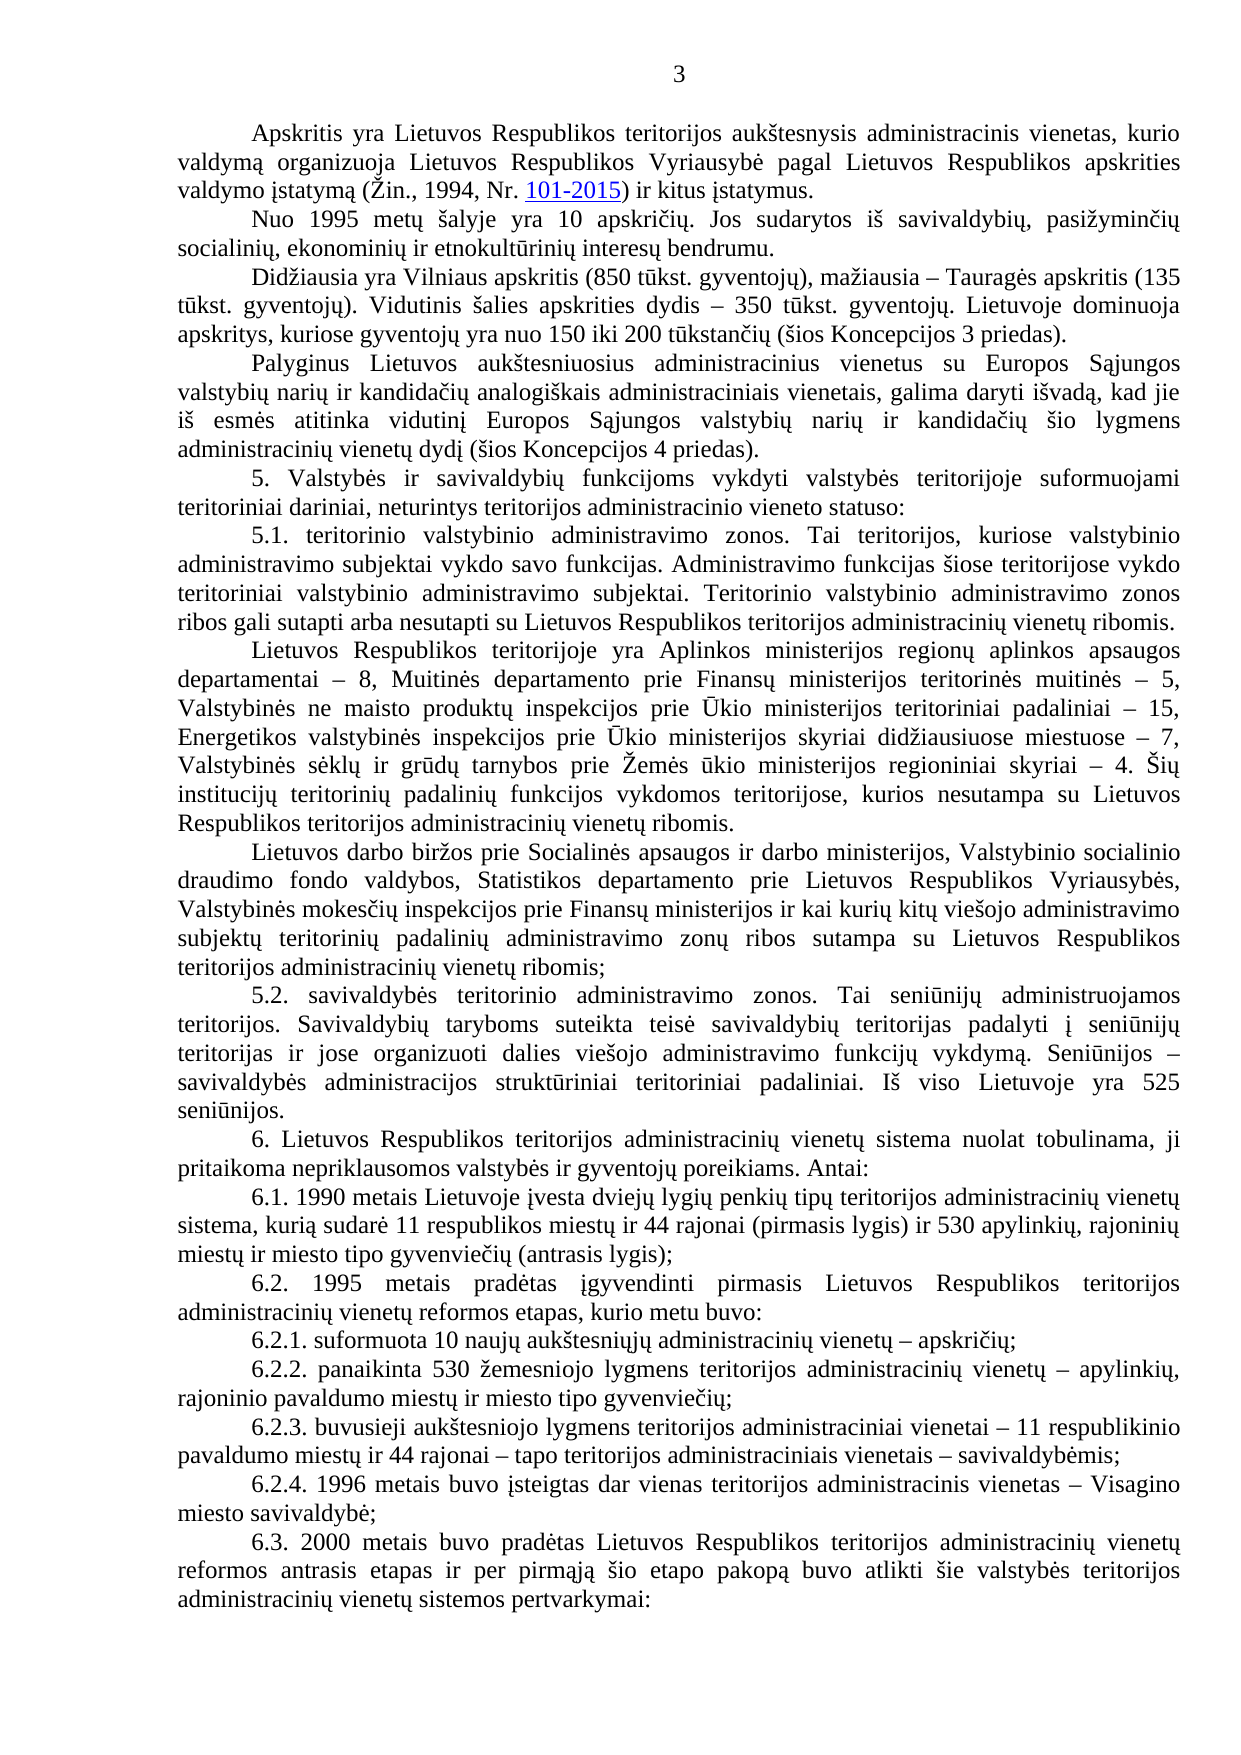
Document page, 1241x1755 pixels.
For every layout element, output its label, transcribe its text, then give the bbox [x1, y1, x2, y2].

text Lietuvos Respublikos teritorijoje yra Aplinkos ministerijos regionų aplinkos apsaugos departamentai – 8, Muitinės departamento prie Finansų ministerijos teritorinės muitinės – 5, Valstybinės ne maisto produktų inspekcijos prie Ūkio ministerijos teritoriniai padaliniai – 15, Energetikos valstybinės inspekcijos prie Ūkio ministerijos skyriai didžiausiuose miestuose – 7, Valstybinės sėklų ir grūdų tarnybos prie Žemės ūkio ministerijos regioniniai skyriai – 4. Šių institucijų teritorinių padalinių funkcijos vykdomos teritorijose, kurios nesutampa su Lietuvos Respublikos teritorijos administracinių vienetų ribomis. [177, 636, 1181, 837]
text 6.3. 2000 metais buvo pradėtas Lietuvos Respublikos teritorijos administracinių vienetų reformos antrasis etapas ir per pirmąją šio etapo pakopą buvo atlikti šie valstybės teritorijos administracinių vienetų sistemos pertvarkymai: [177, 1527, 1181, 1613]
text Palyginus Lietuvos aukštesniuosius administracinius vienetus su Europos Sąjungos valstybių narių ir kandidačių analogiškais administraciniais vienetais, galima daryti išvadą, kad jie iš esmės atitinka vidutinį Europos Sąjungos valstybių narių ir kandidačių šio lygmens administracinių vienetų dydį (šios Koncepcijos 4 priedas). [177, 348, 1181, 463]
text 6.2.2. panaikinta 530 žemesniojo lygmens teritorijos administracinių vienetų – apylinkių, rajoninio pavaldumo miestų ir miesto tipo gyvenviečių; [177, 1354, 1181, 1412]
text 6.2.4. 1996 metais buvo įsteigtas dar vienas teritorijos administracinis vienetas – Visagino miesto savivaldybė; [177, 1469, 1181, 1527]
text Lietuvos darbo biržos prie Socialinės apsaugos ir darbo ministerijos, Valstybinio socialinio draudimo fondo valdybos, Statistikos departamento prie Lietuvos Respublikos Vyriausybės, Valstybinės mokesčių inspekcijos prie Finansų ministerijos ir kai kurių kitų viešojo administravimo subjektų teritorinių padalinių administravimo zonų ribos sutampa su Lietuvos Respublikos teritorijos administracinių vienetų ribomis; [177, 837, 1181, 981]
text Nuo 1995 metų šalyje yra 10 apskričių. Jos sudarytos iš savivaldybių, pasižyminčių socialinių, ekonominių ir etnokultūrinių interesų bendrumu. [177, 204, 1181, 262]
text 6.1. 1990 metais Lietuvoje įvesta dviejų lygių penkių tipų teritorijos administracinių vienetų sistema, kurią sudarė 11 respublikos miestų ir 44 rajonai (pirmasis lygis) ir 530 apylinkių, rajoninių miestų ir miesto tipo gyvenviečių (antrasis lygis); [177, 1182, 1181, 1268]
text 5.1. teritorinio valstybinio administravimo zonos. Tai teritorijos, kuriose valstybinio administravimo subjektai vykdo savo funkcijas. Administravimo funkcijas šiose teritorijose vykdo teritoriniai valstybinio administravimo subjektai. Teritorinio valstybinio administravimo zonos ribos gali sutapti arba nesutapti su Lietuvos Respublikos teritorijos administracinių vienetų ribomis. [177, 521, 1181, 636]
text 5. Valstybės ir savivaldybių funkcijoms vykdyti valstybės teritorijoje suformuojami teritoriniai dariniai, neturintys teritorijos administracinio vieneto statuso: [177, 463, 1181, 521]
text Apskritis yra Lietuvos Respublikos teritorijos aukštesnysis administracinis vienetas, kurio valdymą organizuoja Lietuvos Respublikos Vyriausybė pagal Lietuvos Respublikos apskrities valdymo įstatymą (Žin., 1994, Nr. 101-2015) ir kitus įstatymus. [177, 118, 1181, 204]
text 6.2.1. suformuota 10 naujų aukštesniųjų administracinių vienetų – apskričių; [177, 1326, 1181, 1354]
text 6.2.3. buvusieji aukštesniojo lygmens teritorijos administraciniai vienetai – 11 respublikinio pavaldumo miestų ir 44 rajonai – tapo teritorijos administraciniais vienetais – savivaldybėmis; [177, 1412, 1181, 1469]
text 6. Lietuvos Respublikos teritorijos administracinių vienetų sistema nuolat tobulinama, ji pritaikoma nepriklausomos valstybės ir gyventojų poreikiams. Antai: [177, 1124, 1181, 1182]
text 6.2. 1995 metais pradėtas įgyvendinti pirmasis Lietuvos Respublikos teritorijos administracinių vienetų reformos etapas, kurio metu buvo: [177, 1268, 1181, 1326]
text Didžiausia yra Vilniaus apskritis (850 tūkst. gyventojų), mažiausia – Tauragės apskritis (135 tūkst. gyventojų). Vidutinis šalies apskrities dydis – 350 tūkst. gyventojų. Lietuvoje dominuoja apskritys, kuriose gyventojų yra nuo 150 iki 200 tūkstančių (šios Koncepcijos 3 priedas). [177, 262, 1181, 348]
text 5.2. savivaldybės teritorinio administravimo zonos. Tai seniūnijų administruojamos teritorijos. Savivaldybių taryboms suteikta teisė savivaldybių teritorijas padalyti į seniūnijų teritorijas ir jose organizuoti dalies viešojo administravimo funkcijų vykdymą. Seniūnijos – savivaldybės administracijos struktūriniai teritoriniai padaliniai. Iš viso Lietuvoje yra 525 seniūnijos. [177, 981, 1181, 1124]
